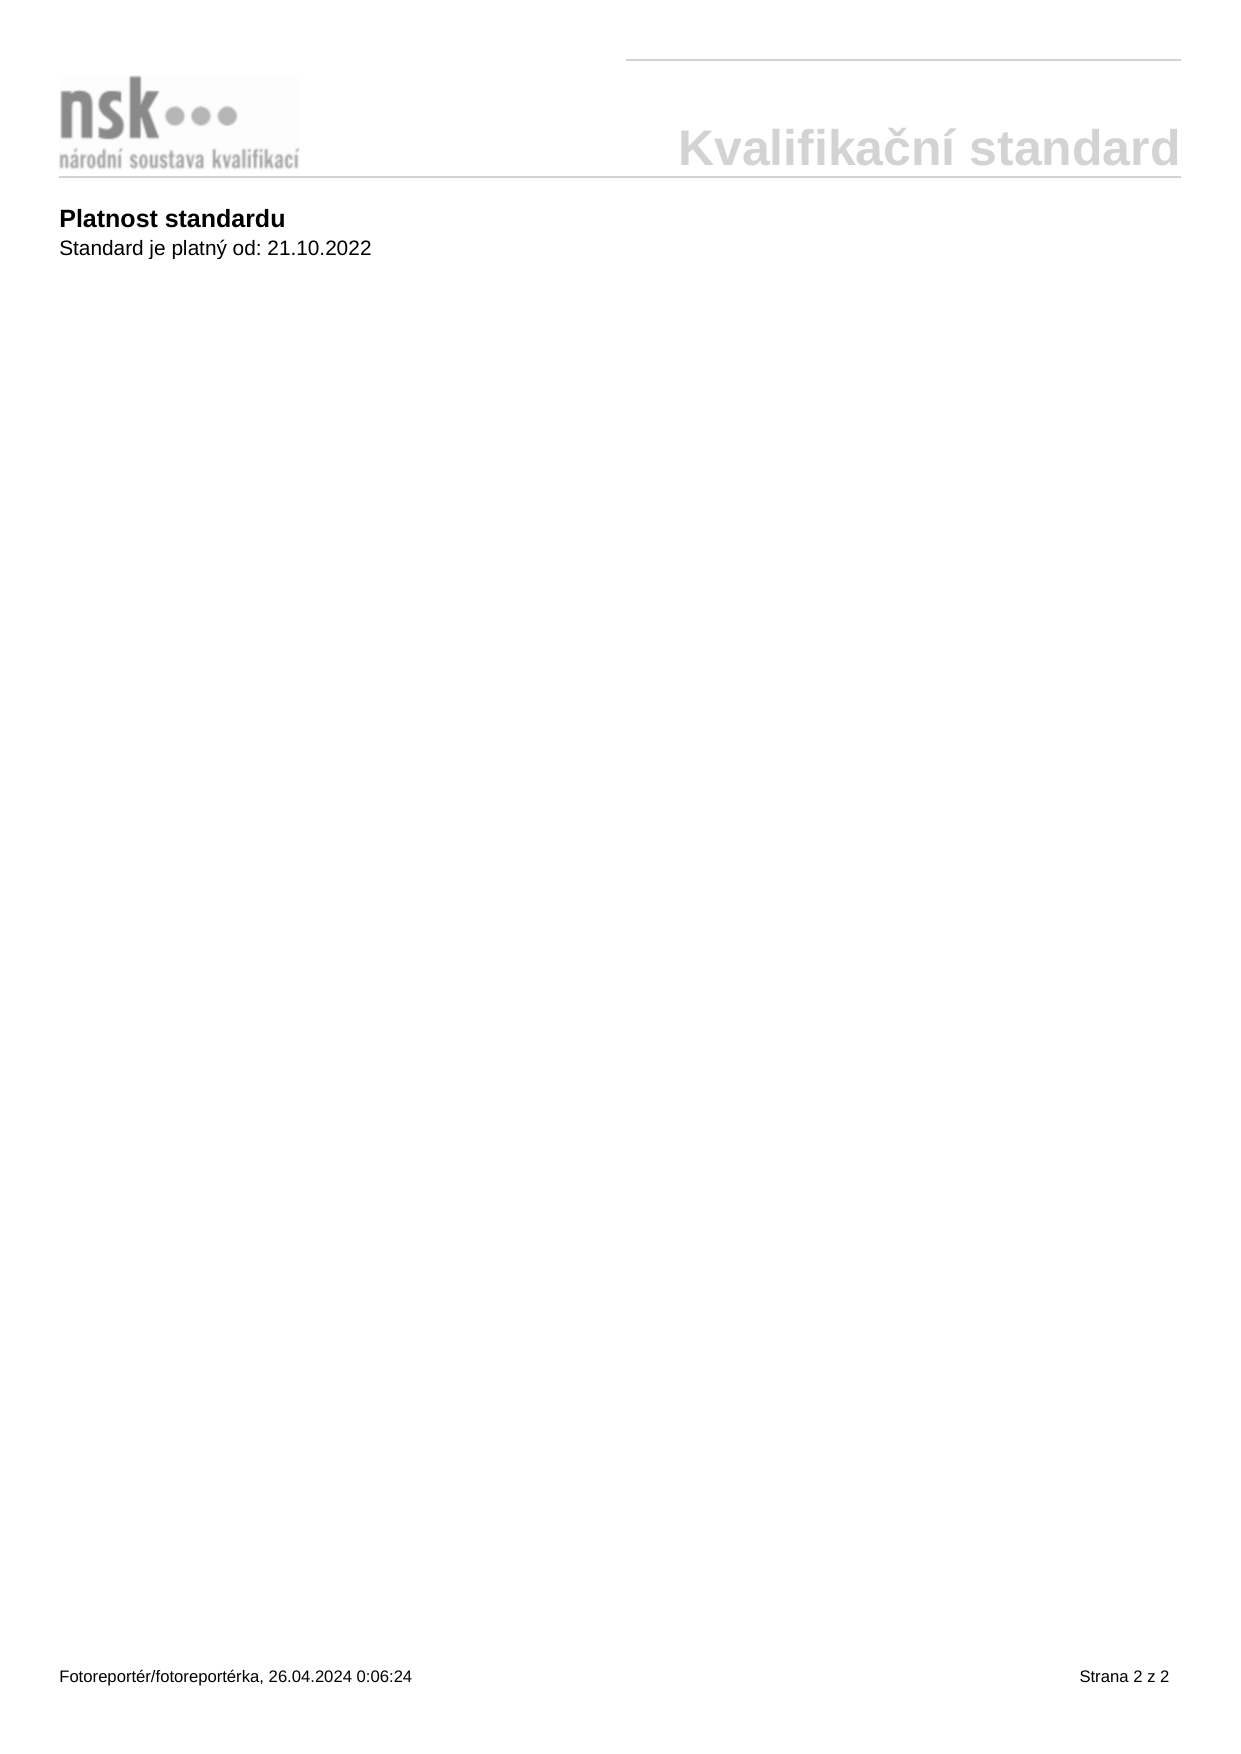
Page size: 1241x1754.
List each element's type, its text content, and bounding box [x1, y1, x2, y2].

table_cell [1169, 194, 1181, 200]
table_cell [626, 1159, 862, 1409]
table_cell [862, 1409, 1093, 1658]
table_cell [620, 859, 626, 1159]
table_cell [484, 1409, 620, 1658]
table_cell [1169, 559, 1181, 859]
table_cell [59, 1159, 483, 1409]
table_cell [59, 1409, 483, 1658]
table_cell [1093, 559, 1169, 859]
table_cell [1093, 859, 1169, 1159]
table_cell Standard je platný od: 21.10.2022 [59, 236, 1181, 259]
table_cell [1169, 1159, 1181, 1409]
table_cell [626, 259, 862, 559]
table_cell [59, 259, 483, 559]
table_cell [59, 194, 483, 200]
table_cell Fotoreportér/fotoreportérka, 26.04.2024 0:06:24 [59, 1658, 862, 1694]
table_cell [1093, 194, 1169, 200]
table_cell [626, 1409, 862, 1658]
table_cell [1169, 1409, 1181, 1658]
table_cell [1169, 859, 1181, 1159]
table_cell [1093, 259, 1169, 559]
table_cell [862, 259, 1093, 559]
table_cell [1169, 1658, 1181, 1694]
table_cell [621, 59, 626, 170]
table_cell [862, 559, 1093, 859]
table_cell Kvalifikační standard [626, 61, 1181, 176]
table_cell [59, 178, 1181, 194]
table_cell Platnost standardu [59, 200, 1181, 236]
picture [58, 59, 621, 171]
table_cell [862, 1159, 1093, 1409]
table_cell [484, 171, 620, 176]
table_cell [59, 859, 483, 1159]
table_cell [620, 259, 626, 559]
table_cell [1093, 1409, 1169, 1658]
table_cell [862, 859, 1093, 1159]
table_cell [1093, 1159, 1169, 1409]
table_cell [1169, 259, 1181, 559]
table_cell [620, 1159, 626, 1409]
table_cell [484, 1159, 620, 1409]
table_cell [484, 194, 620, 200]
table_cell [484, 259, 620, 559]
table_cell [626, 559, 862, 859]
table_cell [59, 171, 483, 176]
table_cell [626, 194, 862, 200]
table_cell Strana 2 z 2 [862, 1658, 1169, 1694]
table_cell [620, 559, 626, 859]
table_cell [620, 1409, 626, 1658]
table_cell [862, 194, 1093, 200]
table_cell [59, 559, 483, 859]
table_cell [484, 859, 620, 1159]
table_cell [626, 859, 862, 1159]
table_cell [484, 559, 620, 859]
